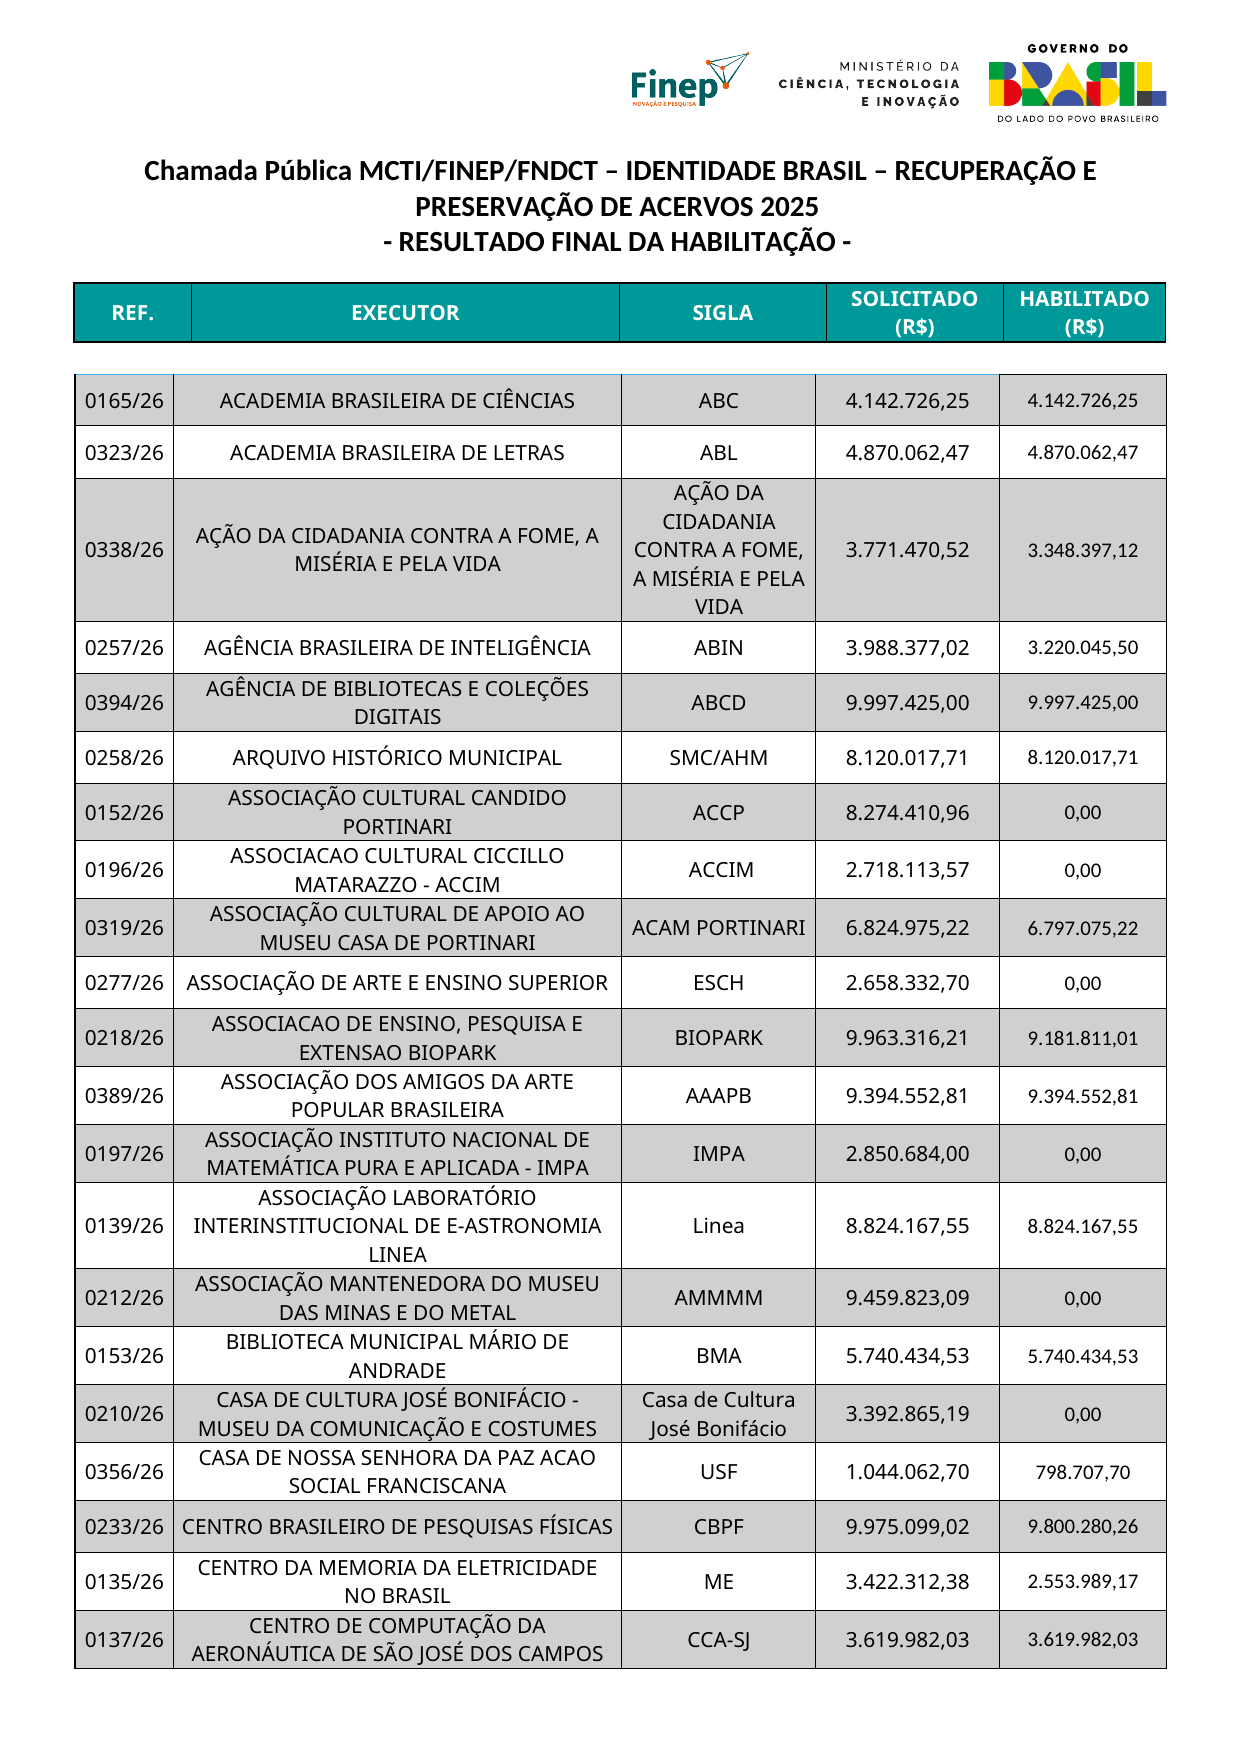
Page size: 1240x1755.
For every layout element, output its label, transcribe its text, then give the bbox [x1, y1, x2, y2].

table_header ACADEMIA BRASILEIRA DE CIÊNCIAS [174, 375, 621, 425]
table_cell 8.120.017,71 [816, 732, 999, 782]
table_cell 0389/26 [76, 1067, 173, 1124]
table_cell ASSOCIAÇÃO CULTURAL DE APOIO AO MUSEU CASA DE PORTINARI [174, 899, 621, 956]
table_cell ASSOCIACAO CULTURAL CICCILLO MATARAZZO - ACCIM [174, 841, 621, 898]
table_cell 0233/26 [76, 1501, 173, 1552]
table_cell AÇÃO DA CIDADANIA CONTRA A FOME, A MISÉRIA E PELA VIDA [622, 479, 815, 621]
table_cell AAAPB [622, 1067, 815, 1124]
table_cell 0,00 [1000, 1385, 1166, 1442]
table_cell 9.963.316,21 [816, 1009, 999, 1066]
table_cell 0196/26 [76, 841, 173, 898]
table_cell 5.740.434,53 [1000, 1327, 1166, 1384]
table_cell 0338/26 [76, 479, 173, 621]
table_cell CENTRO BRASILEIRO DE PESQUISAS FÍSICAS [174, 1501, 621, 1552]
table_cell 3.771.470,52 [816, 479, 999, 621]
table_cell 4.870.062,47 [816, 426, 999, 477]
table_cell 0153/26 [76, 1327, 173, 1384]
table_cell 9.975.099,02 [816, 1501, 999, 1552]
table_cell BMA [622, 1327, 815, 1384]
table_cell 0197/26 [76, 1125, 173, 1182]
table_cell 0,00 [1000, 1269, 1166, 1326]
table_header ABC [622, 375, 815, 425]
table_cell ACCIM [622, 841, 815, 898]
table_cell CENTRO DA MEMORIA DA ELETRICIDADE NO BRASIL [174, 1553, 621, 1610]
table_cell 0210/26 [76, 1385, 173, 1442]
table_cell ASSOCIAÇÃO DOS AMIGOS DA ARTE POPULAR BRASILEIRA [174, 1067, 621, 1124]
table_cell ASSOCIAÇÃO LABORATÓRIO INTERINSTITUCIONAL DE E-ASTRONOMIA LINEA [174, 1183, 621, 1268]
table_cell 0152/26 [76, 784, 173, 840]
table_cell 9.459.823,09 [816, 1269, 999, 1326]
table_cell AÇÃO DA CIDADANIA CONTRA A FOME, A MISÉRIA E PELA VIDA [174, 479, 621, 621]
table_header 4.142.726,25 [1000, 375, 1166, 425]
table_cell 1.044.062,70 [816, 1443, 999, 1500]
table_cell 0135/26 [76, 1553, 173, 1610]
table_cell 3.220.045,50 [1000, 622, 1166, 673]
table_cell 8.120.017,71 [1000, 732, 1166, 782]
table_cell IMPA [622, 1125, 815, 1182]
table_cell 9.394.552,81 [1000, 1067, 1166, 1124]
table_cell ABCD [622, 674, 815, 731]
table_cell ME [622, 1553, 815, 1610]
table_cell 0257/26 [76, 622, 173, 673]
table_cell 3.619.982,03 [1000, 1611, 1166, 1668]
table_cell 9.997.425,00 [816, 674, 999, 731]
table_cell ASSOCIAÇÃO CULTURAL CANDIDO PORTINARI [174, 784, 621, 840]
table_cell 0,00 [1000, 784, 1166, 840]
table_cell 9.181.811,01 [1000, 1009, 1166, 1066]
table_cell 0,00 [1000, 841, 1166, 898]
table_cell ACAM PORTINARI [622, 899, 815, 956]
table_cell ARQUIVO HISTÓRICO MUNICIPAL [174, 732, 621, 782]
table_cell 2.658.332,70 [816, 957, 999, 1008]
table_cell 9.800.280,26 [1000, 1501, 1166, 1552]
table_cell 8.824.167,55 [1000, 1183, 1166, 1268]
table_cell CASA DE CULTURA JOSÉ BONIFÁCIO - MUSEU DA COMUNICAÇÃO E COSTUMES [174, 1385, 621, 1442]
table_cell 9.997.425,00 [1000, 674, 1166, 731]
table_cell ABL [622, 426, 815, 477]
table_cell 3.392.865,19 [816, 1385, 999, 1442]
table_cell 8.274.410,96 [816, 784, 999, 840]
table_cell Linea [622, 1183, 815, 1268]
table_header 0165/26 [76, 375, 173, 425]
table_cell 2.850.684,00 [816, 1125, 999, 1182]
table_cell 0323/26 [76, 426, 173, 477]
table_cell 3.422.312,38 [816, 1553, 999, 1610]
table_cell 2.718.113,57 [816, 841, 999, 898]
table_cell 0319/26 [76, 899, 173, 956]
table_cell CENTRO DE COMPUTAÇÃO DA AERONÁUTICA DE SÃO JOSÉ DOS CAMPOS [174, 1611, 621, 1668]
table_cell ASSOCIAÇÃO INSTITUTO NACIONAL DE MATEMÁTICA PURA E APLICADA - IMPA [174, 1125, 621, 1182]
table_cell 4.870.062,47 [1000, 426, 1166, 477]
table_cell 8.824.167,55 [816, 1183, 999, 1268]
table_cell 0212/26 [76, 1269, 173, 1326]
table_cell AMMMM [622, 1269, 815, 1326]
table_cell 798.707,70 [1000, 1443, 1166, 1500]
table_cell ACCP [622, 784, 815, 840]
table_cell CCA-SJ [622, 1611, 815, 1668]
table_cell CASA DE NOSSA SENHORA DA PAZ ACAO SOCIAL FRANCISCANA [174, 1443, 621, 1500]
table_cell 3.619.982,03 [816, 1611, 999, 1668]
table_cell 9.394.552,81 [816, 1067, 999, 1124]
table_cell 0,00 [1000, 1125, 1166, 1182]
table_cell 0218/26 [76, 1009, 173, 1066]
table_cell 0356/26 [76, 1443, 173, 1500]
table_cell 0394/26 [76, 674, 173, 731]
table_cell AGÊNCIA BRASILEIRA DE INTELIGÊNCIA [174, 622, 621, 673]
table_cell ASSOCIAÇÃO MANTENEDORA DO MUSEU DAS MINAS E DO METAL [174, 1269, 621, 1326]
table_cell 0137/26 [76, 1611, 173, 1668]
table_cell 0139/26 [76, 1183, 173, 1268]
table_cell BIBLIOTECA MUNICIPAL MÁRIO DE ANDRADE [174, 1327, 621, 1384]
table_cell 6.797.075,22 [1000, 899, 1166, 956]
table_cell 0258/26 [76, 732, 173, 782]
table_cell 6.824.975,22 [816, 899, 999, 956]
table_cell CBPF [622, 1501, 815, 1552]
table_cell 3.348.397,12 [1000, 479, 1166, 621]
table_cell BIOPARK [622, 1009, 815, 1066]
table_cell 5.740.434,53 [816, 1327, 999, 1384]
table_cell ABIN [622, 622, 815, 673]
table_cell 0277/26 [76, 957, 173, 1008]
table_cell 3.988.377,02 [816, 622, 999, 673]
table_cell ACADEMIA BRASILEIRA DE LETRAS [174, 426, 621, 477]
table_cell USF [622, 1443, 815, 1500]
table_cell ASSOCIACAO DE ENSINO, PESQUISA E EXTENSAO BIOPARK [174, 1009, 621, 1066]
table_cell 2.553.989,17 [1000, 1553, 1166, 1610]
table_cell ESCH [622, 957, 815, 1008]
table_header 4.142.726,25 [816, 375, 999, 425]
table_cell Casa de Cultura José Bonifácio [622, 1385, 815, 1442]
table_cell AGÊNCIA DE BIBLIOTECAS E COLEÇÕES DIGITAIS [174, 674, 621, 731]
table_cell SMC/AHM [622, 732, 815, 782]
table_cell 0,00 [1000, 957, 1166, 1008]
table_cell ASSOCIAÇÃO DE ARTE E ENSINO SUPERIOR [174, 957, 621, 1008]
